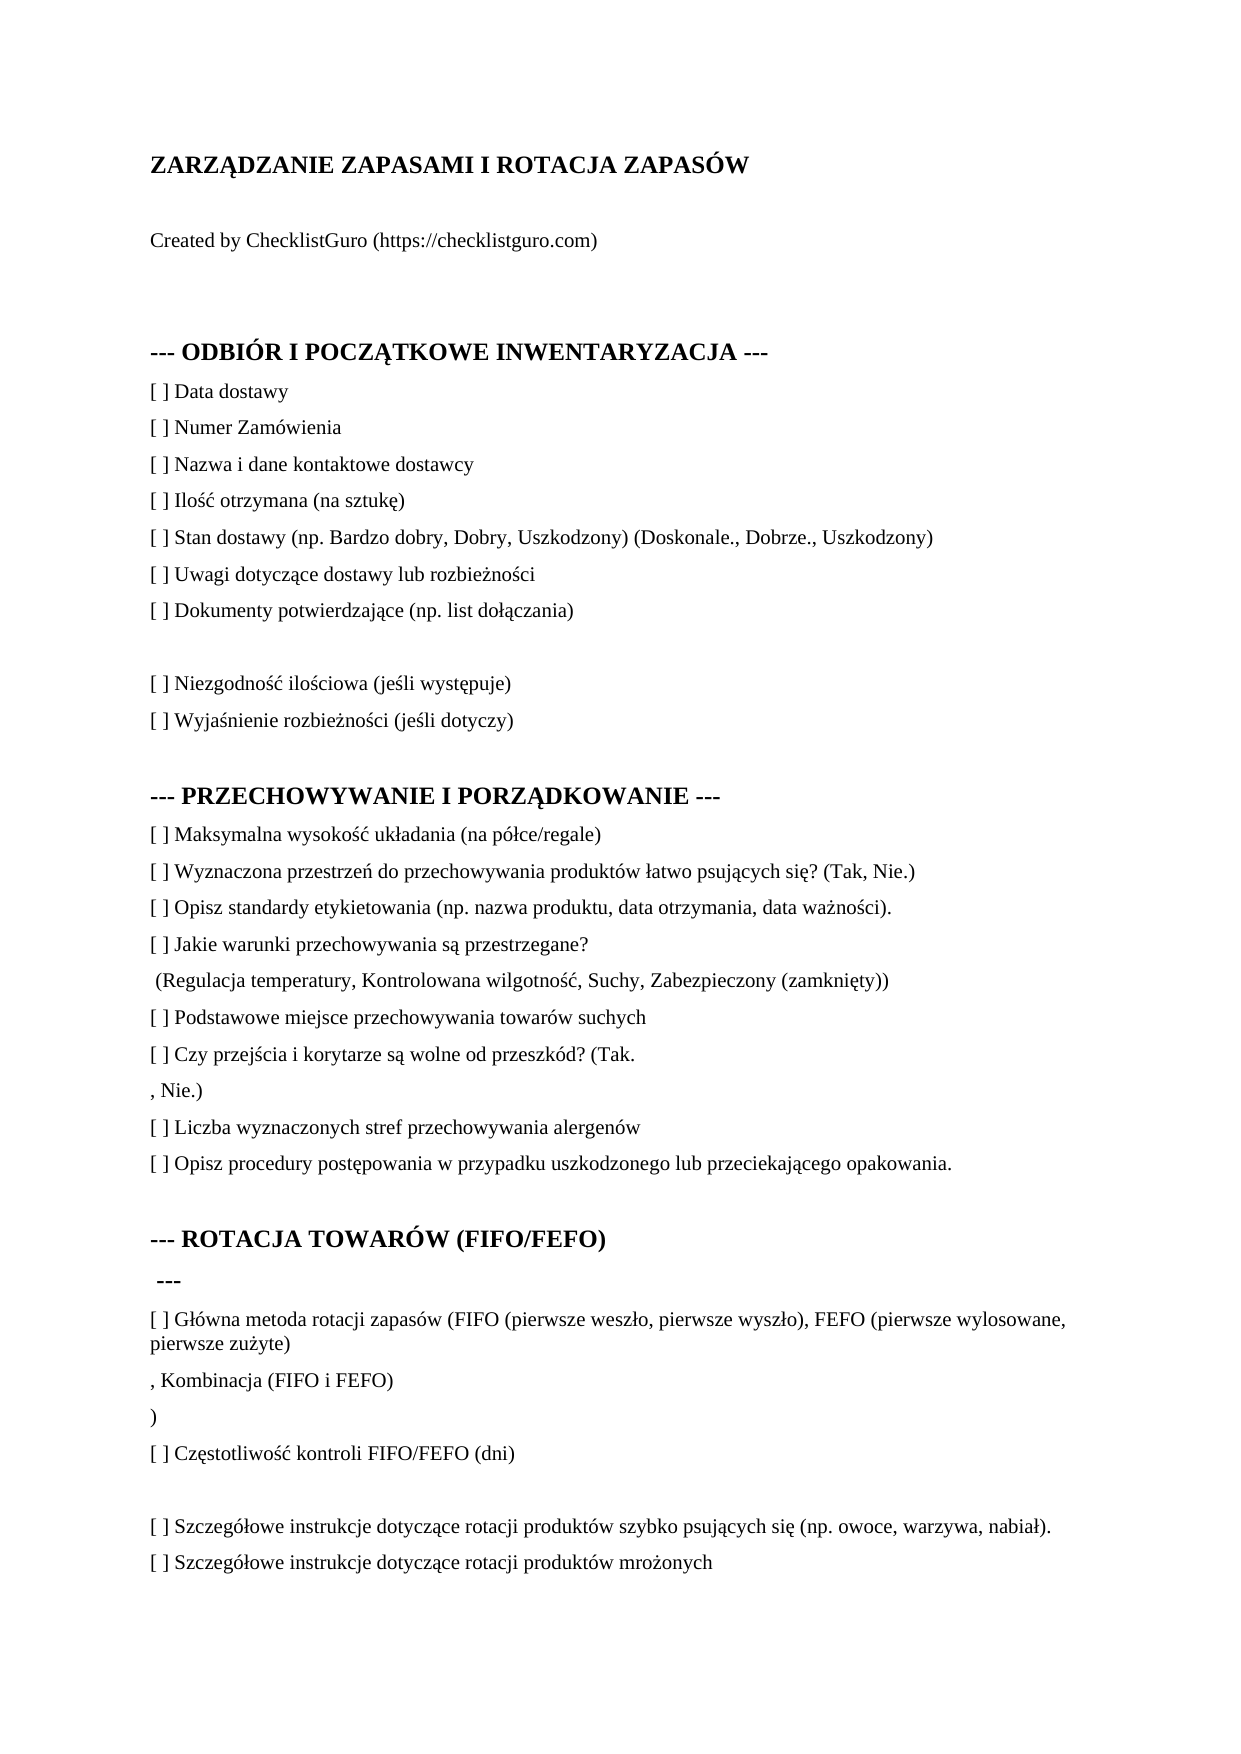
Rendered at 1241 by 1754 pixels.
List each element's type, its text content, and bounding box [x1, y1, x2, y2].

text [ ] Czy przejścia i korytarze są wolne od przeszkód? (Tak. [150, 1042, 1090, 1066]
text [ ] Niezgodność ilościowa (jeśli występuje) [150, 671, 1090, 695]
text --- [150, 1266, 1090, 1294]
text [ ] Główna metoda rotacji zapasów (FIFO (pierwsze weszło, pierwsze wyszło), FEFO (pierwsze wylosowane, pierwsze zużyte) [150, 1307, 1090, 1355]
text [ ] Szczegółowe instrukcje dotyczące rotacji produktów mrożonych [150, 1550, 1090, 1574]
text --- ROTACJA TOWARÓW (FIFO/FEFO) [150, 1224, 1090, 1253]
text , Kombinacja (FIFO i FEFO) [150, 1367, 1090, 1392]
text ZARZĄDZANIE ZAPASAMI I ROTACJA ZAPASÓW [150, 150, 1090, 179]
text --- ODBIÓR I POCZĄTKOWE INWENTARYZACJA --- [150, 337, 1090, 366]
text [ ] Nazwa i dane kontaktowe dostawcy [150, 452, 1090, 476]
text [ ] Numer Zamówienia [150, 415, 1090, 439]
text [ ] Opisz standardy etykietowania (np. nazwa produktu, data otrzymania, data ważności). [150, 895, 1090, 919]
text --- PRZECHOWYWANIE I PORZĄDKOWANIE --- [150, 781, 1090, 810]
text [ ] Dokumenty potwierdzające (np. list dołączania) [150, 598, 1090, 622]
text [ ] Ilość otrzymana (na sztukę) [150, 488, 1090, 512]
text [ ] Częstotliwość kontroli FIFO/FEFO (dni) [150, 1441, 1090, 1465]
text [ ] Szczegółowe instrukcje dotyczące rotacji produktów szybko psujących się (np. owoce, warzywa, nabiał). [150, 1514, 1090, 1538]
text [ ] Podstawowe miejsce przechowywania towarów suchych [150, 1005, 1090, 1029]
text [ ] Liczba wyznaczonych stref przechowywania alergenów [150, 1115, 1090, 1139]
text [ ] Wyjaśnienie rozbieżności (jeśli dotyczy) [150, 708, 1090, 732]
text , Nie.) [150, 1078, 1090, 1102]
text [ ] Jakie warunki przechowywania są przestrzegane? [150, 932, 1090, 956]
text [ ] Wyznaczona przestrzeń do przechowywania produktów łatwo psujących się? (Tak, Nie.) [150, 859, 1090, 883]
text ) [150, 1404, 1090, 1428]
text [ ] Maksymalna wysokość układania (na półce/regale) [150, 822, 1090, 846]
text [ ] Uwagi dotyczące dostawy lub rozbieżności [150, 562, 1090, 586]
text [ ] Data dostawy [150, 379, 1090, 403]
text Created by ChecklistGuro (https://checklistguro.com) [150, 228, 1090, 252]
text [ ] Stan dostawy (np. Bardzo dobry, Dobry, Uszkodzony) (Doskonale., Dobrze., Uszkodzony) [150, 525, 1090, 549]
text [ ] Opisz procedury postępowania w przypadku uszkodzonego lub przeciekającego opakowania. [150, 1151, 1090, 1175]
text (Regulacja temperatury, Kontrolowana wilgotność, Suchy, Zabezpieczony (zamknięty)) [150, 968, 1090, 992]
